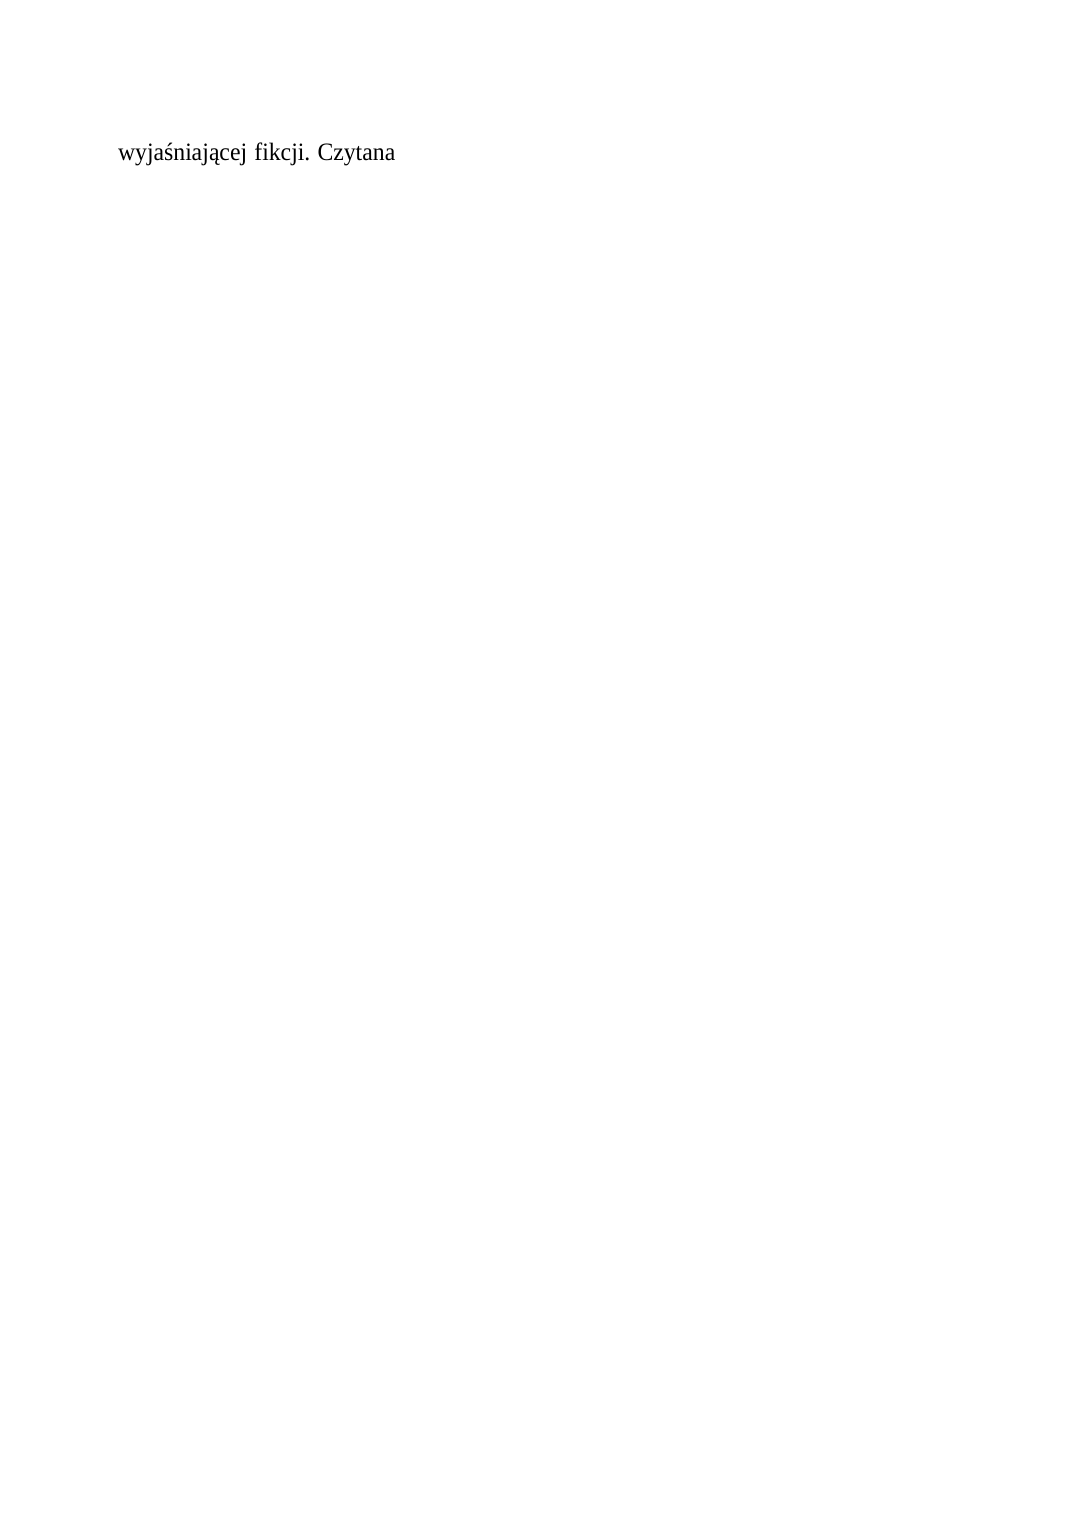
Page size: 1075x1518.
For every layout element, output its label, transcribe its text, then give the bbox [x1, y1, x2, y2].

text wyjaśniającej fikcji. Czytana [118, 137, 921, 166]
